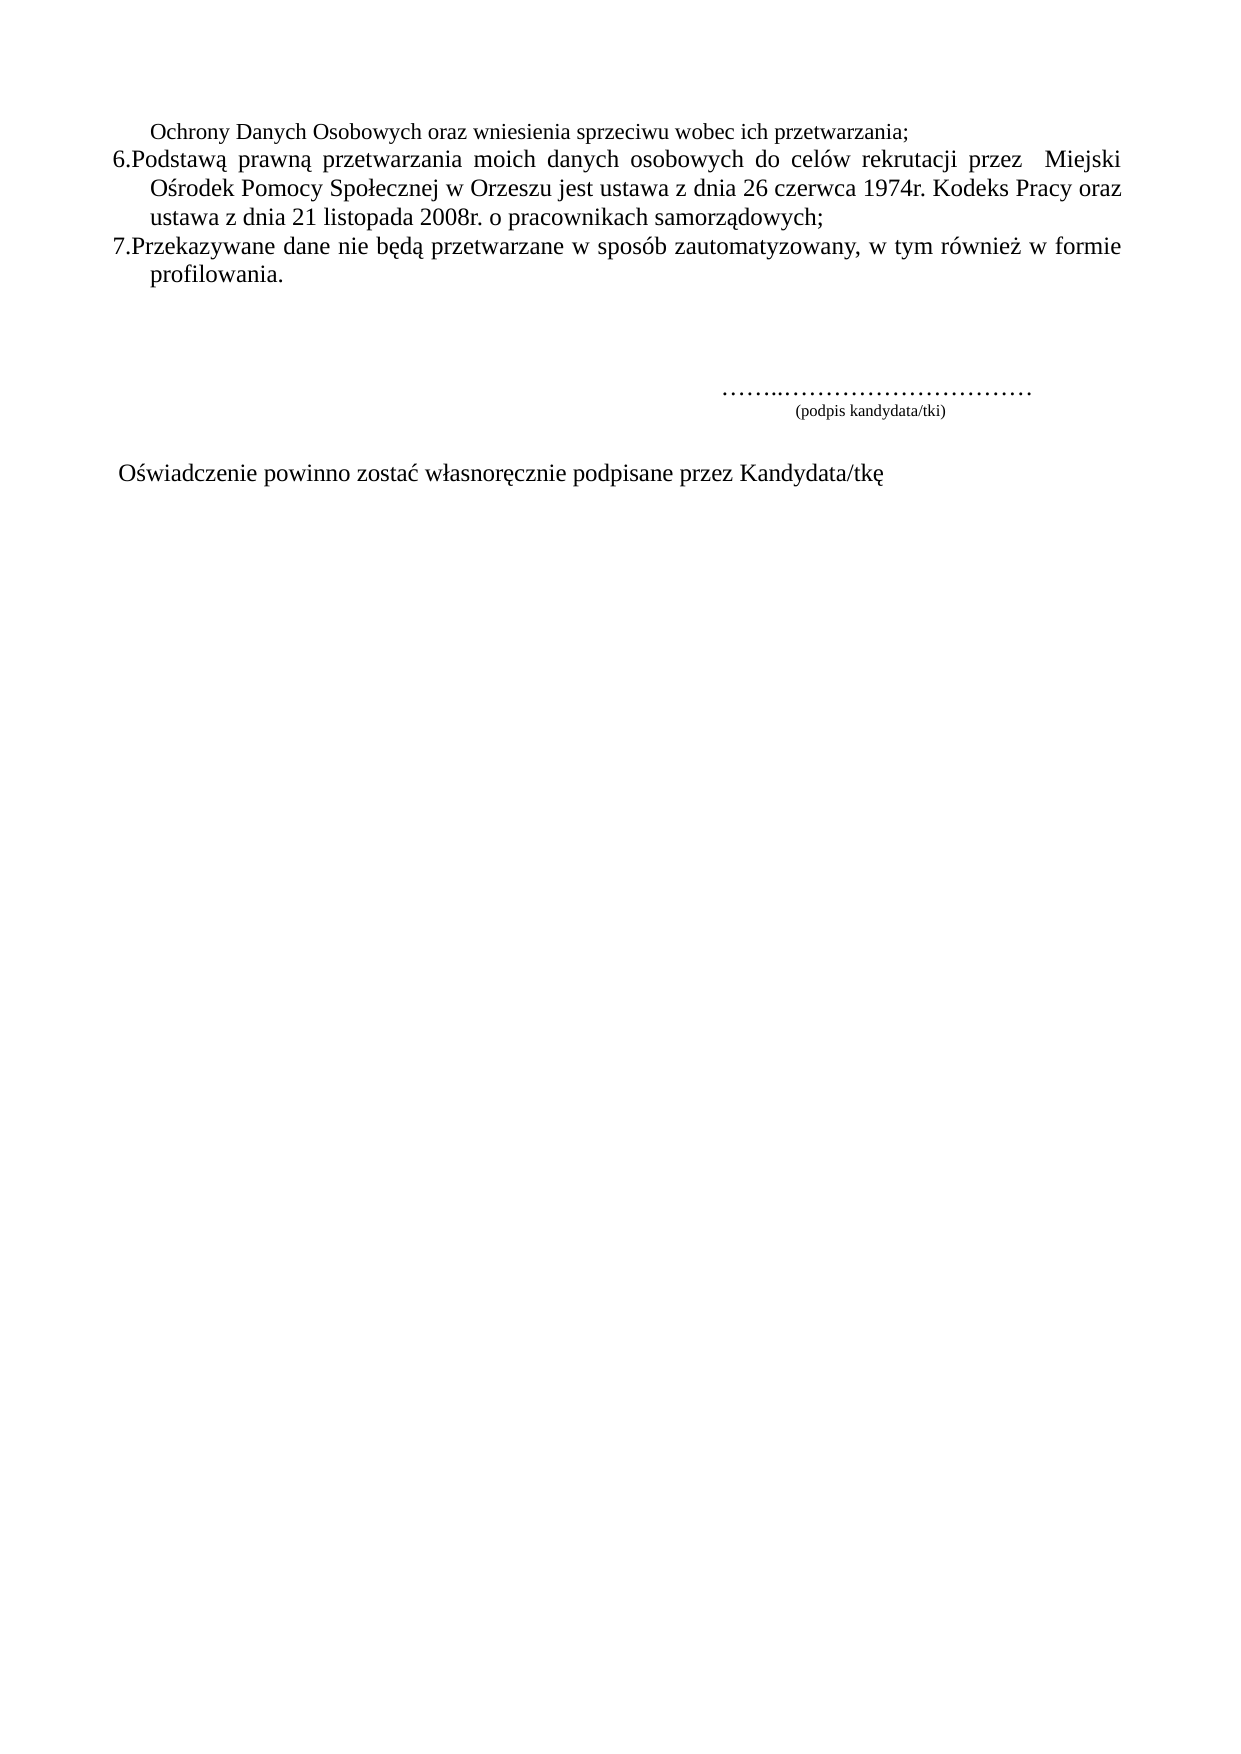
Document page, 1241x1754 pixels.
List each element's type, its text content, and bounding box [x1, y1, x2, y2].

list Podstawą prawną przetwarzania moich danych osobowych do celów rekrutacji przez Miejski Ośrodek Pomocy Społecznej w Orzeszu jest ustawa z dnia 26 czerwca 1974r. Kodeks Pracy oraz ustawa z dnia 21 listopada 2008r. o pracownikach samorządowych; [112, 144, 1122, 231]
list Przekazywane dane nie będą przetwarzane w sposób zautomatyzowany, w tym również w formie profilowania. [112, 231, 1122, 288]
text Oświadczenie powinno zostać własnoręcznie podpisane przez Kandydata/tkę [118, 458, 1122, 487]
text ……..………………………… [708, 372, 1122, 401]
text (podpis kandydata/tki) [118, 401, 1122, 429]
list Ochrony Danych Osobowych oraz wniesienia sprzeciwu wobec ich przetwarzania; [112, 118, 1122, 144]
